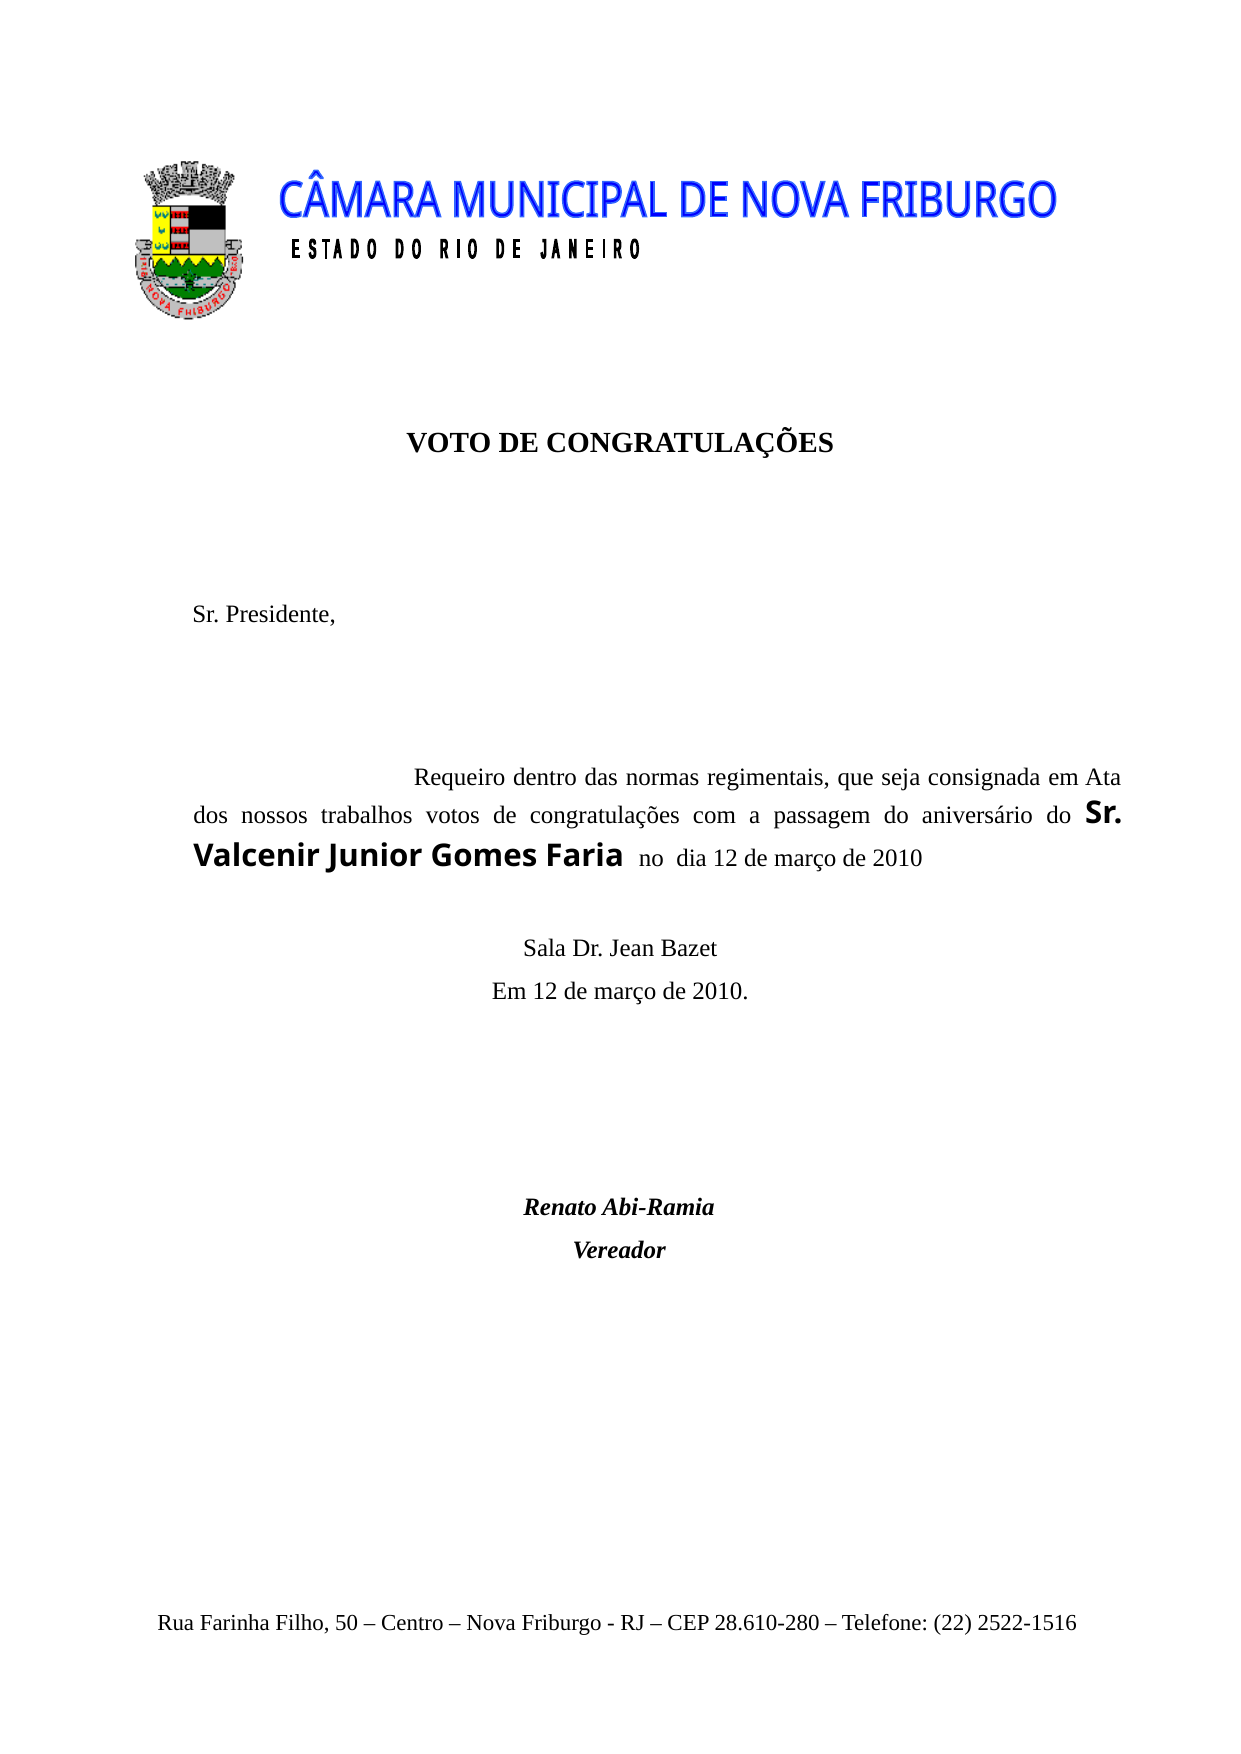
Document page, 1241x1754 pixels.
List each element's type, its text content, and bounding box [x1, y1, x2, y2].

picture [134, 160, 258, 331]
text Em 12 de março de 2010. [118, 976, 1122, 1005]
text VOTO DE CONGRATULAÇÕES [118, 425, 1122, 458]
text Sala Dr. Jean Bazet [118, 933, 1122, 962]
list Requeiro dentro das normas regimentais, que seja consignada em Ata dos nossos trabalhos votos de congratulações com a passagem do aniversário do Sr. Valcenir Junior Gomes Faria no dia 12 de março de 2010 [156, 762, 1122, 876]
text Renato Abi-Ramia [118, 1192, 1122, 1221]
text Vereador [118, 1235, 1122, 1264]
text Sr. Presidente, [118, 599, 1122, 628]
